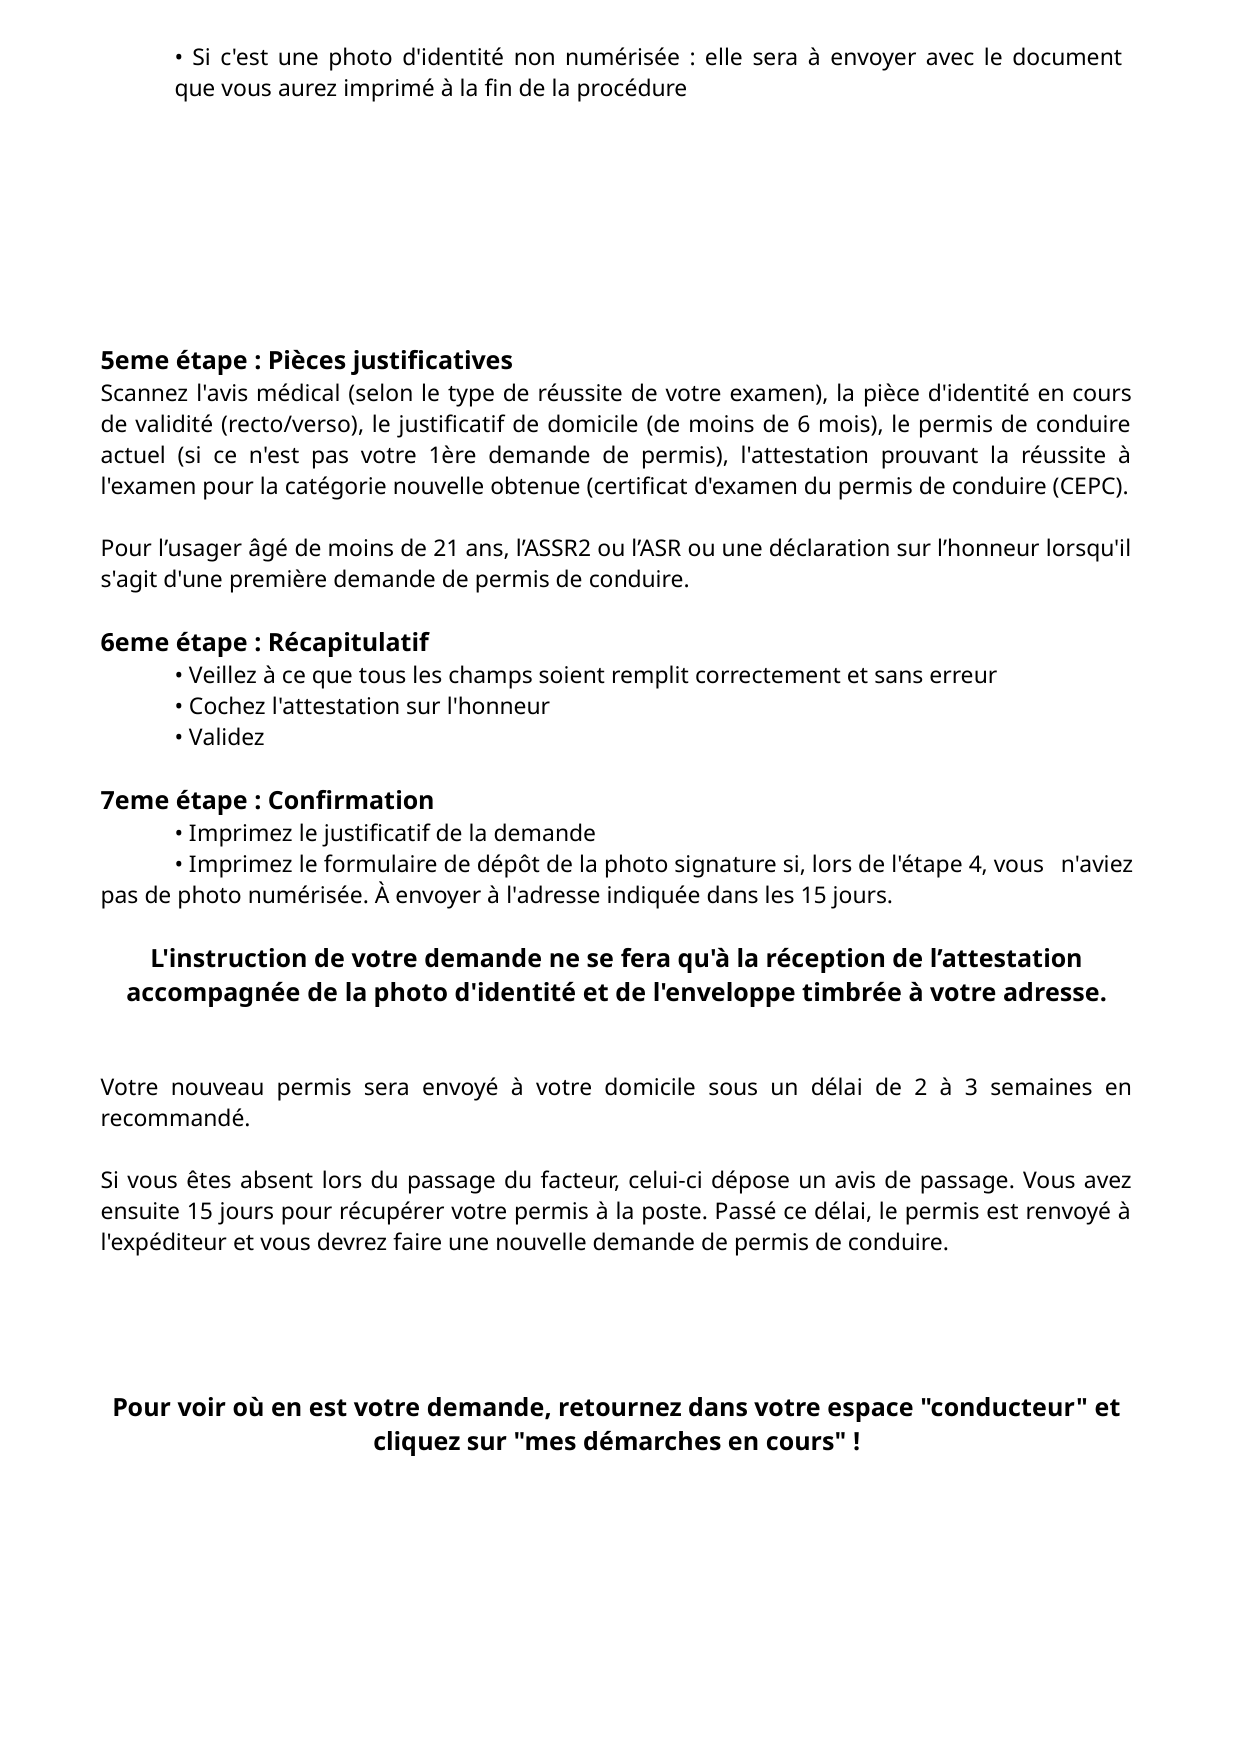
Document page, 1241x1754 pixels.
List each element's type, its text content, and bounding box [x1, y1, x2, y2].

text Scannez l'avis médical (selon le type de réussite de votre examen), la pièce d'identité en cours de validité (recto/verso), le justificatif de domicile (de moins de 6 mois), le permis de conduire actuel (si ce n'est pas votre 1ère demande de permis), l'attestation prouvant la réussite à l'examen pour la catégorie nouvelle obtenue (certificat d'examen du permis de conduire (CEPC). [100, 377, 1133, 501]
text • Imprimez le formulaire de dépôt de la photo signature si, lors de l'étape 4, vous n'aviez pas de photo numérisée. À envoyer à l'adresse indiquée dans les 15 jours. [100, 848, 1133, 910]
text • Validez [100, 721, 1133, 752]
text Votre nouveau permis sera envoyé à votre domicile sous un délai de 2 à 3 semaines en recommandé. [100, 1071, 1133, 1133]
text 7eme étape : Confirmation [100, 783, 1133, 817]
text • Si c'est une photo d'identité non numérisée : elle sera à envoyer avec le document que vous aurez imprimé à la fin de la procédure [100, 41, 1133, 103]
text Pour voir où en est votre demande, retournez dans votre espace "conducteur" et cliquez sur "mes démarches en cours" ! [100, 1390, 1133, 1458]
text 6eme étape : Récapitulatif [100, 625, 1133, 659]
text 5eme étape : Pièces justificatives [100, 343, 1133, 377]
text Pour l’usager âgé de moins de 21 ans, l’ASSR2 ou l’ASR ou une déclaration sur l’honneur lorsqu'il s'agit d'une première demande de permis de conduire. [100, 532, 1133, 594]
text • Cochez l'attestation sur l'honneur [100, 690, 1133, 721]
text Si vous êtes absent lors du passage du facteur, celui-ci dépose un avis de passage. Vous avez ensuite 15 jours pour récupérer votre permis à la poste. Passé ce délai, le permis est renvoyé à l'expéditeur et vous devrez faire une nouvelle demande de permis de conduire. [100, 1164, 1133, 1257]
text L'instruction de votre demande ne se fera qu'à la réception de l’attestation accompagnée de la photo d'identité et de l'enveloppe timbrée à votre adresse. [100, 941, 1133, 1009]
text • Imprimez le justificatif de la demande [100, 817, 1133, 848]
text • Veillez à ce que tous les champs soient remplit correctement et sans erreur [100, 659, 1133, 690]
